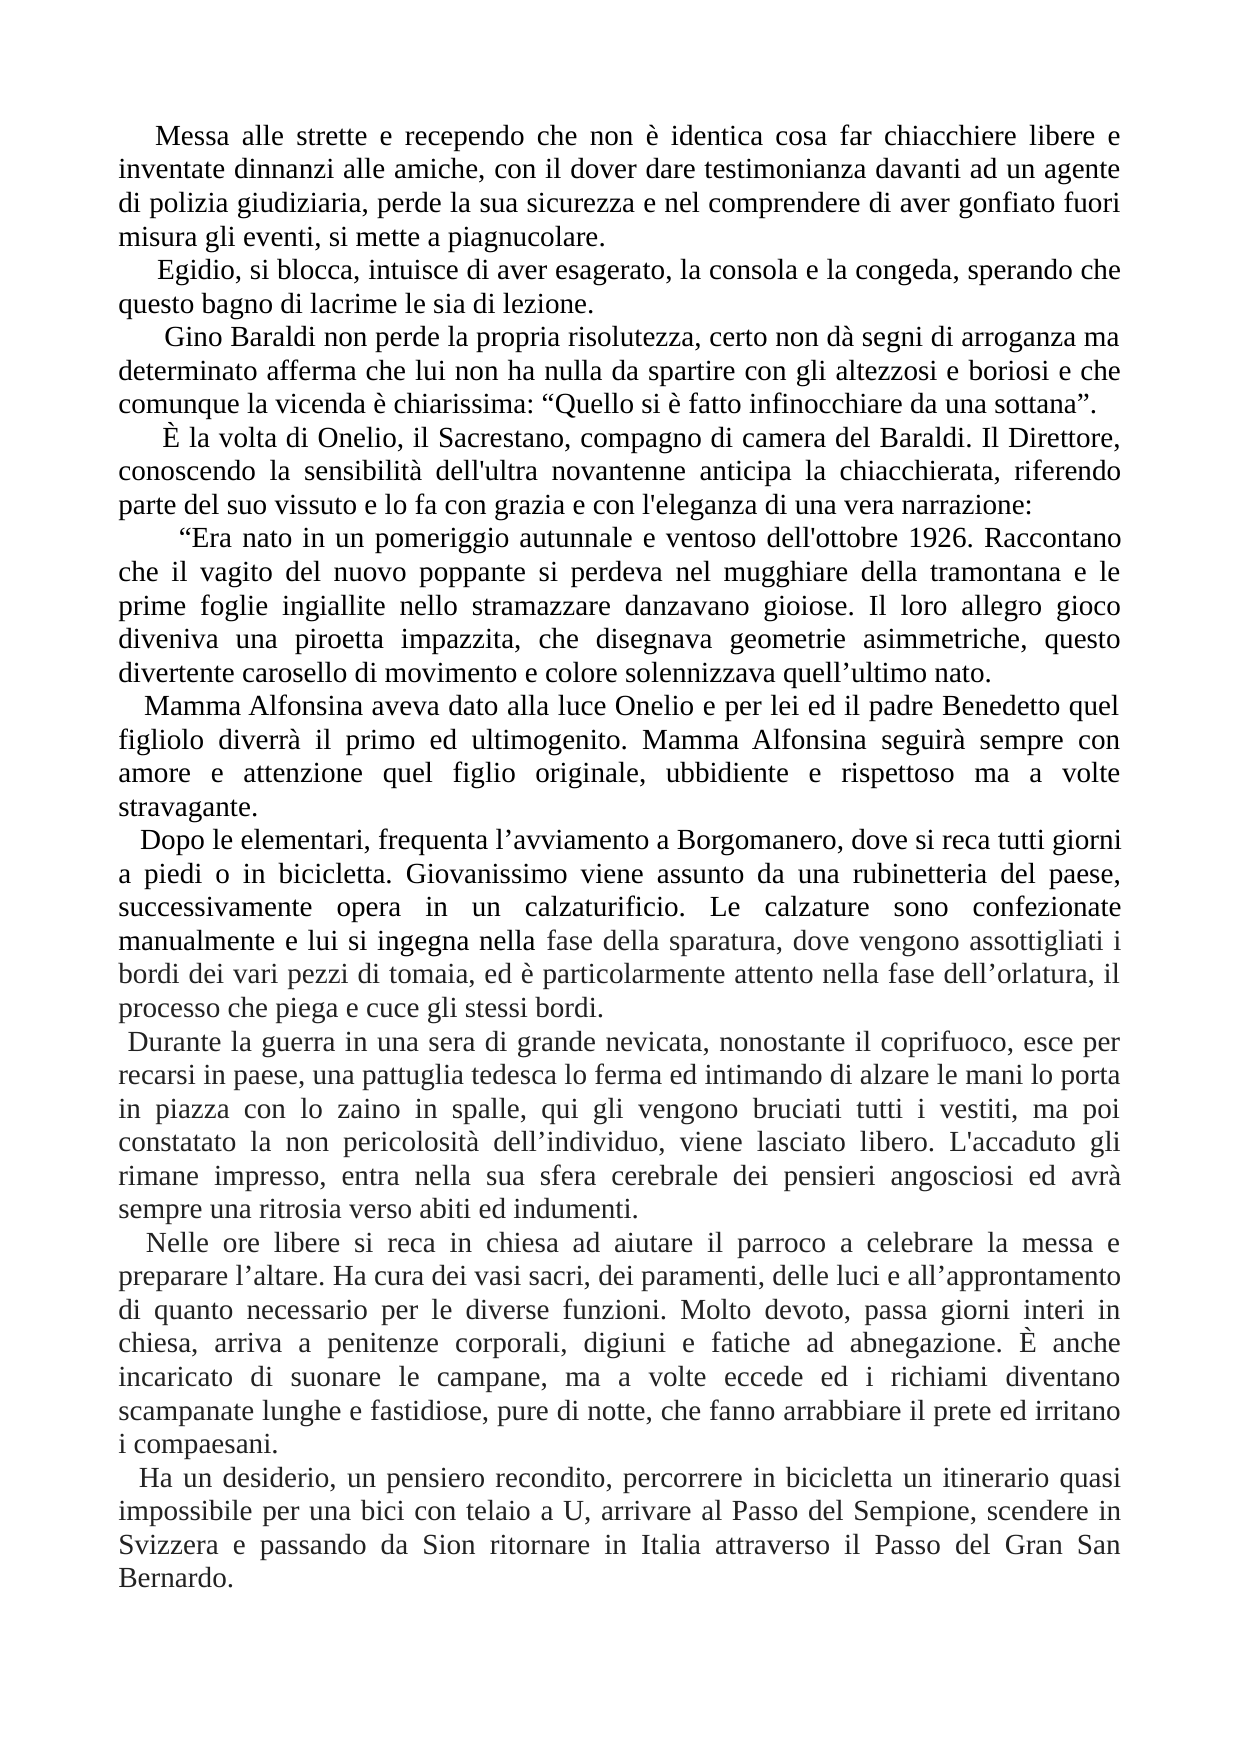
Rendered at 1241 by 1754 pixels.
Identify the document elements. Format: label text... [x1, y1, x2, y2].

text Gino Baraldi non perde la propria risolutezza, certo non dà segni di arroganza ma determinato afferma che lui non ha nulla da spartire con gli altezzosi e boriosi e che comunque la vicenda è chiarissima: “Quello si è fatto infinocchiare da una sottana”. [118, 319, 1122, 420]
text Nelle ore libere si reca in chiesa ad aiutare il parroco a celebrare la messa e preparare l’altare. Ha cura dei vasi sacri, dei paramenti, delle luci e all’approntamento di quanto necessario per le diverse funzioni. Molto devoto, passa giorni interi in chiesa, arriva a penitenze corporali, digiuni e fatiche ad abnegazione. È anche incaricato di suonare le campane, ma a volte eccede ed i richiami diventano scampanate lunghe e fastidiose, pure di notte, che fanno arrabbiare il prete ed irritano i compaesani. [118, 1225, 1122, 1460]
text “Era nato in un pomeriggio autunnale e ventoso dell'ottobre 1926. Raccontano che il vagito del nuovo poppante si perdeva nel mugghiare della tramontana e le prime foglie ingiallite nello stramazzare danzavano gioiose. Il loro allegro gioco diveniva una piroetta impazzita, che disegnava geometrie asimmetriche, questo divertente carosello di movimento e colore solennizzava quell’ultimo nato. [118, 521, 1122, 688]
text Egidio, si blocca, intuisce di aver esagerato, la consola e la congeda, sperando che questo bagno di lacrime le sia di lezione. [118, 252, 1122, 319]
text Durante la guerra in una sera di grande nevicata, nonostante il coprifuoco, esce per recarsi in paese, una pattuglia tedesca lo ferma ed intimando di alzare le mani lo porta in piazza con lo zaino in spalle, qui gli vengono bruciati tutti i vestiti, ma poi constatato la non pericolosità dell’individuo, viene lasciato libero. L'accaduto gli rimane impresso, entra nella sua sfera cerebrale dei pensieri angosciosi ed avrà sempre una ritrosia verso abiti ed indumenti. [118, 1024, 1122, 1225]
text Ha un desiderio, un pensiero recondito, percorrere in bicicletta un itinerario quasi impossibile per una bici con telaio a U, arrivare al Passo del Sempione, scendere in Svizzera e passando da Sion ritornare in Italia attraverso il Passo del Gran San Bernardo. [118, 1460, 1122, 1594]
text Mamma Alfonsina aveva dato alla luce Onelio e per lei ed il padre Benedetto quel figliolo diverrà il primo ed ultimogenito. Mamma Alfonsina seguirà sempre con amore e attenzione quel figlio originale, ubbidiente e rispettoso ma a volte stravagante. [118, 688, 1122, 822]
text Messa alle strette e recependo che non è identica cosa far chiacchiere libere e inventate dinnanzi alle amiche, con il dover dare testimonianza davanti ad un agente di polizia giudiziaria, perde la sua sicurezza e nel comprendere di aver gonfiato fuori misura gli eventi, si mette a piagnucolare. [118, 118, 1122, 252]
text Dopo le elementari, frequenta l’avviamento a Borgomanero, dove si reca tutti giorni a piedi o in bicicletta. Giovanissimo viene assunto da una rubinetteria del paese, successivamente opera in un calzaturificio. Le calzature sono confezionate manualmente e lui si ingegna nella fase della sparatura, dove vengono assottigliati i bordi dei vari pezzi di tomaia, ed è particolarmente attento nella fase dell’orlatura, il processo che piega e cuce gli stessi bordi. [118, 822, 1122, 1024]
text È la volta di Onelio, il Sacrestano, compagno di camera del Baraldi. Il Direttore, conoscendo la sensibilità dell'ultra novantenne anticipa la chiacchierata, riferendo parte del suo vissuto e lo fa con grazia e con l'eleganza di una vera narrazione: [118, 420, 1122, 521]
